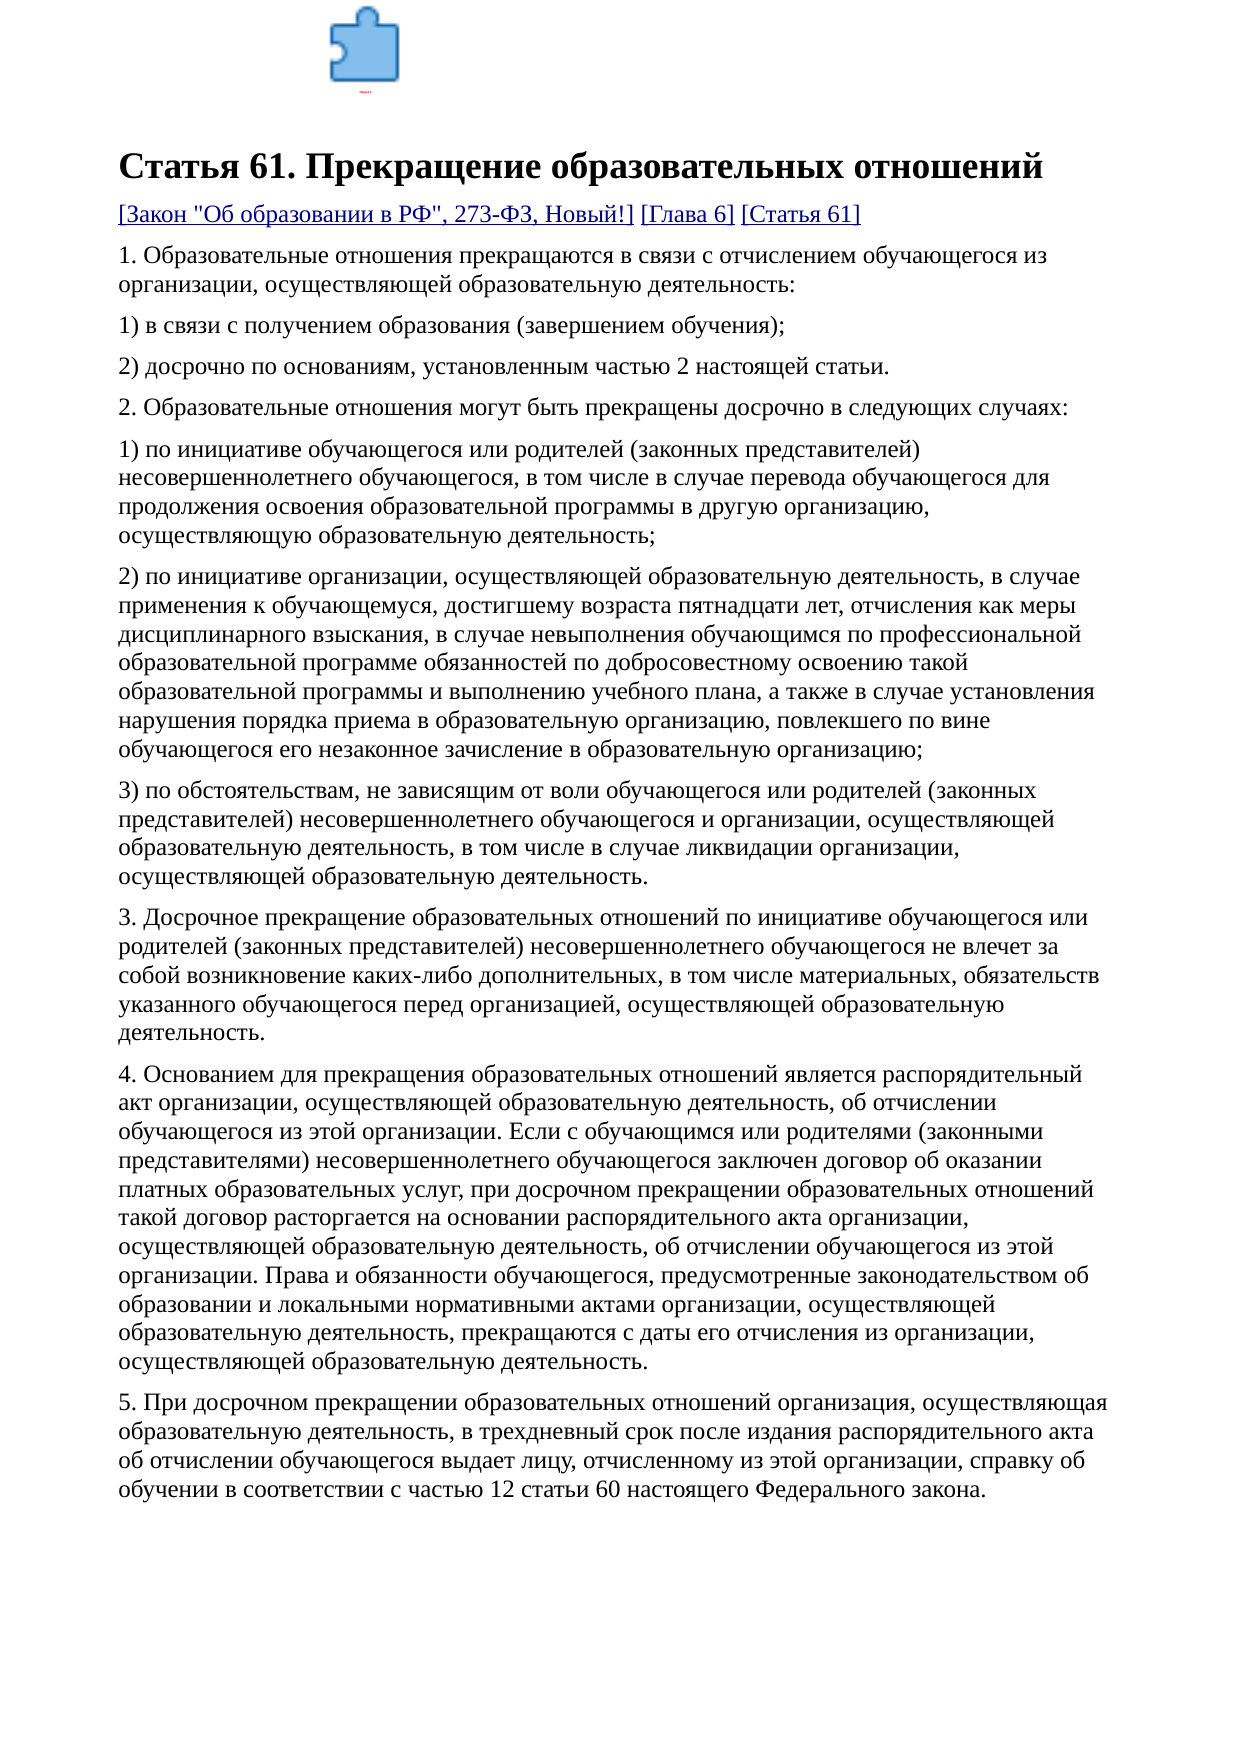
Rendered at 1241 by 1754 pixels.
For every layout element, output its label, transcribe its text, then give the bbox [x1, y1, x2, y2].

text 1) по инициативе обучающегося или родителей (законных представителей) несовершеннолетнего обучающегося, в том числе в случае перевода обучающегося для продолжения освоения образовательной программы в другую организацию, осуществляющую образовательную деятельность; [118, 434, 1122, 549]
text [Закон "Об образовании в РФ", 273-ФЗ, Новый!] [Глава 6] [Статья 61] [118, 199, 1122, 227]
text 2) по инициативе организации, осуществляющей образовательную деятельность, в случае применения к обучающемуся, достигшему возраста пятнадцати лет, отчисления как меры дисциплинарного взыскания, в случае невыполнения обучающимся по профессиональной образовательной программе обязанностей по добросовестному освоению такой образовательной программы и выполнению учебного плана, а также в случае установления нарушения порядка приема в образовательную организацию, повлекшего по вине обучающегося его незаконное зачисление в образовательную организацию; [118, 561, 1122, 762]
text 5. При досрочном прекращении образовательных отношений организация, осуществляющая образовательную деятельность, в трехдневный срок после издания распорядительного акта об отчислении обучающегося выдает лицу, отчисленному из этой организации, справку об обучении в соответствии с частью 12 статьи 60 настоящего Федерального закона. [118, 1387, 1122, 1502]
text 3. Досрочное прекращение образовательных отношений по инициативе обучающегося или родителей (законных представителей) несовершеннолетнего обучающегося не влечет за собой возникновение каких-либо дополнительных, в том числе материальных, обязательств указанного обучающегося перед организацией, осуществляющей образовательную деятельность. [118, 902, 1122, 1046]
text 3) по обстоятельствам, не зависящим от воли обучающегося или родителей (законных представителей) несовершеннолетнего обучающегося и организации, осуществляющей образовательную деятельность, в том числе в случае ликвидации организации, осуществляющей образовательную деятельность. [118, 775, 1122, 890]
text 2. Образовательные отношения могут быть прекращены досрочно в следующих случаях: [118, 392, 1122, 421]
text 2) досрочно по основаниям, установленным частью 2 настоящей статьи. [118, 351, 1122, 380]
text 1. Образовательные отношения прекращаются в связи с отчислением обучающегося из организации, осуществляющей образовательную деятельность: [118, 240, 1122, 297]
text 1) в связи с получением образования (завершением обучения); [118, 310, 1122, 339]
text 4. Основанием для прекращения образовательных отношений является распорядительный акт организации, осуществляющей образовательную деятельность, об отчислении обучающегося из этой организации. Если с обучающимся или родителями (законными представителями) несовершеннолетнего обучающегося заключен договор об оказании платных образовательных услуг, при досрочном прекращении образовательных отношений такой договор расторгается на основании распорядительного акта организации, осуществляющей образовательную деятельность, об отчислении обучающегося из этой организации. Права и обязанности обучающегося, предусмотренные законодательством об образовании и локальными нормативными актами организации, осуществляющей образовательную деятельность, прекращаются с даты его отчисления из организации, осуществляющей образовательную деятельность. [118, 1059, 1122, 1375]
subtitle Статья 61. Прекращение образовательных отношений [118, 143, 1122, 186]
